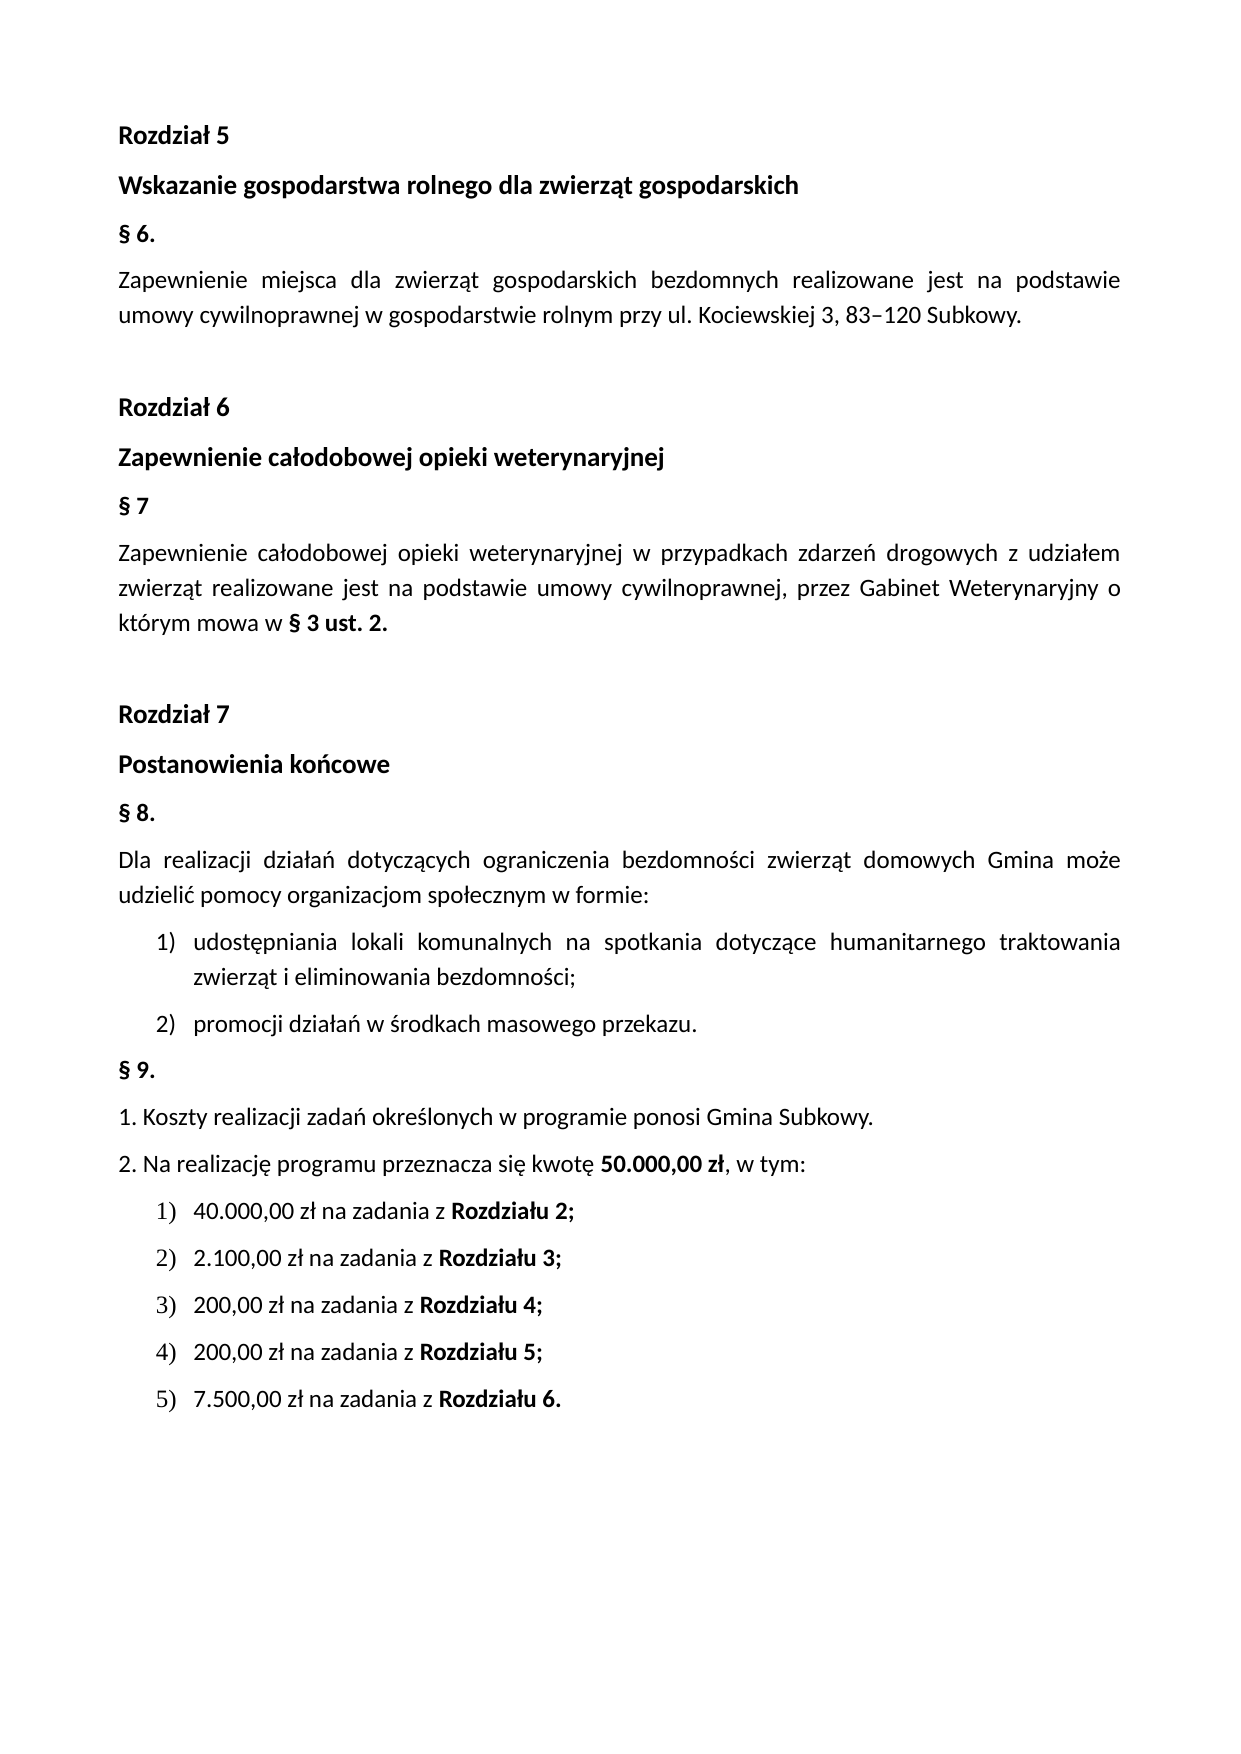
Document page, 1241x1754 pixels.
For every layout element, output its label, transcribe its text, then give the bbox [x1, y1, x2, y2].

text Rozdział 5 [118, 118, 1122, 151]
text Zapewnienie całodobowej opieki weterynaryjnej w przypadkach zdarzeń drogowych z udziałem zwierząt realizowane jest na podstawie umowy cywilnoprawnej, przez Gabinet Weterynaryjny o którym mowa w § 3 ust. 2. [118, 537, 1122, 637]
text § 6. [118, 218, 1122, 248]
list 2.100,00 zł na zadania z Rozdziału 3; [156, 1242, 1122, 1273]
text § 9. [118, 1054, 1122, 1085]
text Wskazanie gospodarstwa rolnego dla zwierząt gospodarskich [118, 168, 1122, 201]
text § 7 [118, 490, 1122, 520]
text Rozdział 6 [118, 390, 1122, 423]
list promocji działań w środkach masowego przekazu. [156, 1008, 1122, 1038]
text § 8. [118, 797, 1122, 828]
list udostępniania lokali komunalnych na spotkania dotyczące humanitarnego traktowania zwierząt i eliminowania bezdomności; [156, 926, 1122, 991]
text Zapewnienie miejsca dla zwierząt gospodarskich bezdomnych realizowane jest na podstawie umowy cywilnoprawnej w gospodarstwie rolnym przy ul. Kociewskiej 3, 83–120 Subkowy. [118, 264, 1122, 330]
text Rozdział 7 [118, 697, 1122, 731]
text 1. Koszty realizacji zadań określonych w programie ponosi Gmina Subkowy. [118, 1101, 1122, 1132]
text Postanowienia końcowe [118, 747, 1122, 780]
list 40.000,00 zł na zadania z Rozdziału 2; [156, 1195, 1122, 1226]
text Dla realizacji działań dotyczących ograniczenia bezdomności zwierząt domowych Gmina może udzielić pomocy organizacjom społecznym w formie: [118, 844, 1122, 909]
list 200,00 zł na zadania z Rozdziału 4; [156, 1289, 1122, 1319]
list 7.500,00 zł na zadania z Rozdziału 6. [156, 1383, 1122, 1413]
list 200,00 zł na zadania z Rozdziału 5; [156, 1336, 1122, 1366]
text Zapewnienie całodobowej opieki weterynaryjnej [118, 440, 1122, 473]
text 2. Na realizację programu przeznacza się kwotę 50.000,00 zł, w tym: [118, 1148, 1122, 1179]
